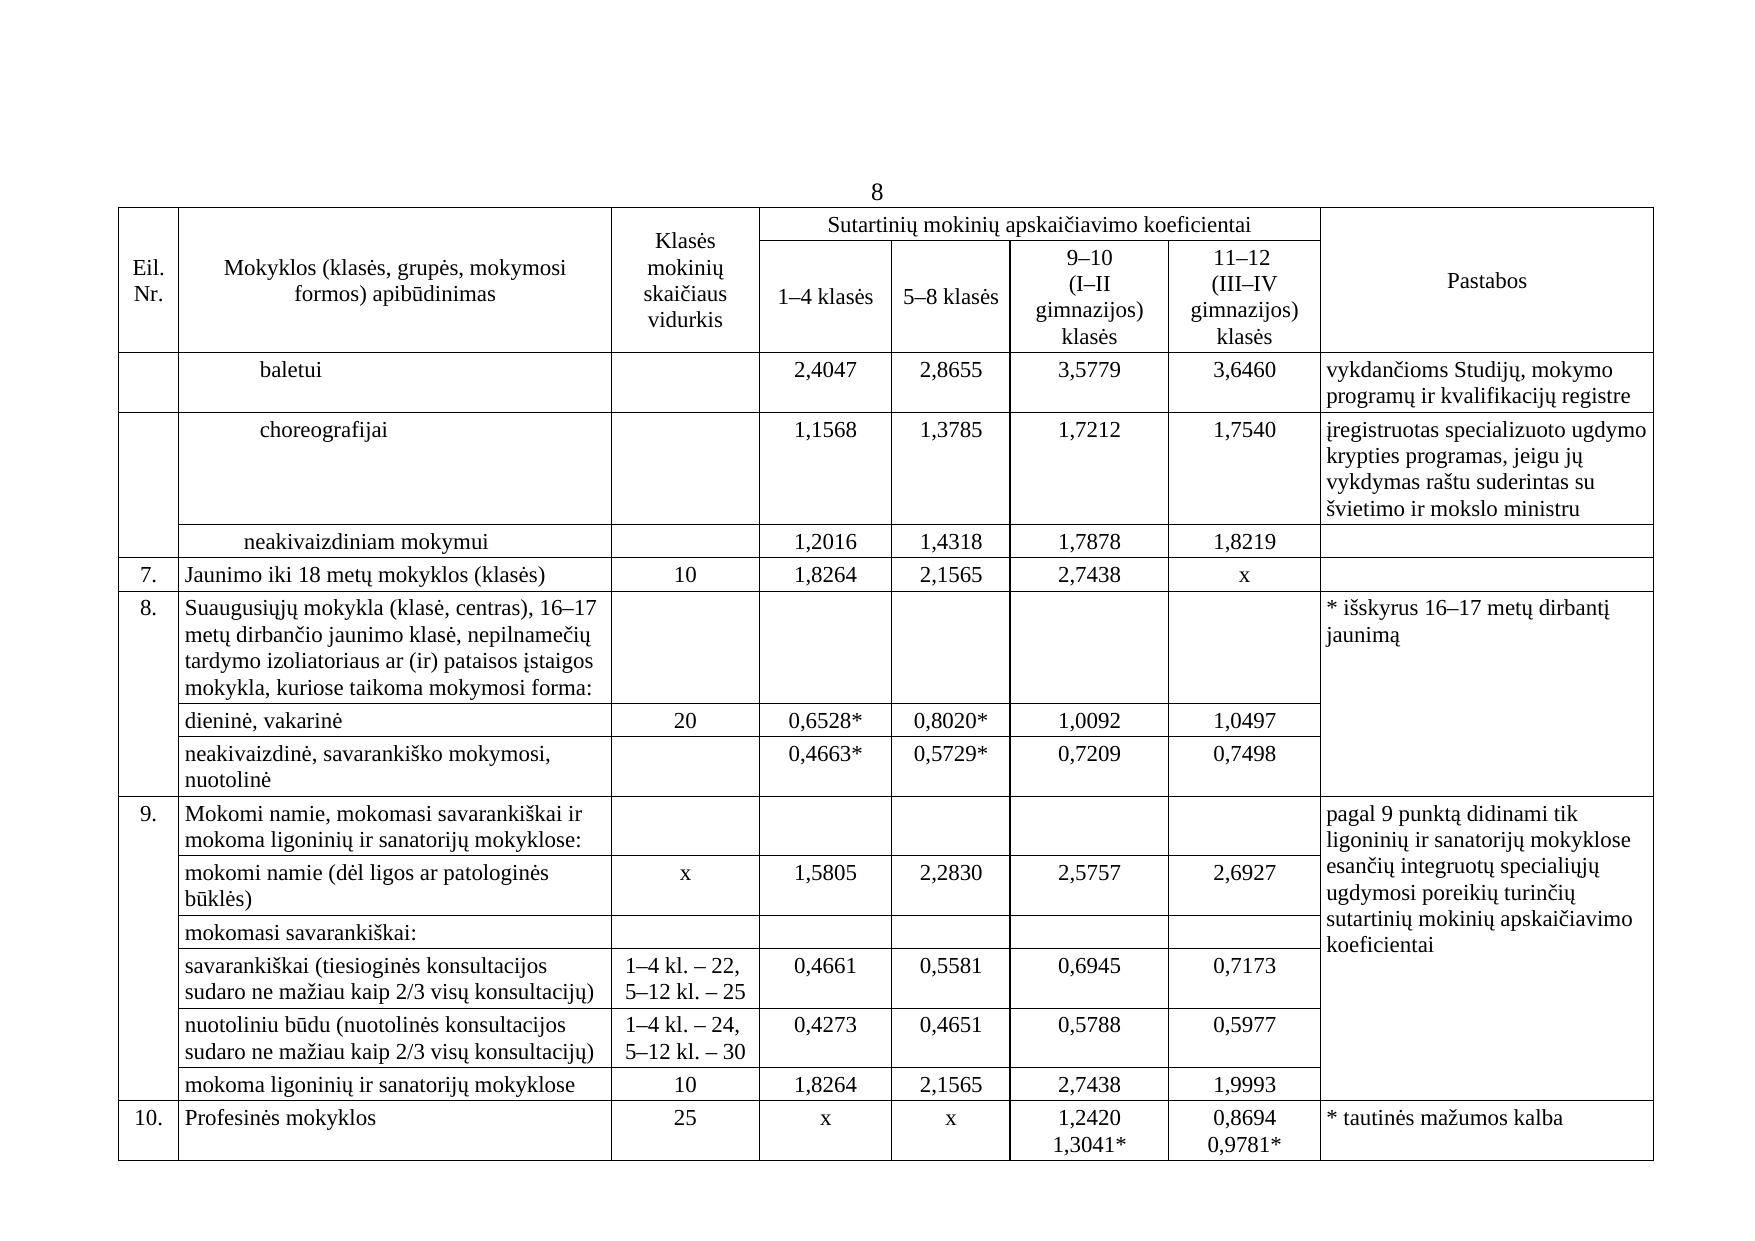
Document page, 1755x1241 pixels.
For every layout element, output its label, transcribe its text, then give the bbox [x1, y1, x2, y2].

table_cell 0,5729* [892, 737, 1009, 796]
table_cell * išskyrus 16–17 metų dirbantį jaunimą [1321, 592, 1653, 796]
table_cell 0,5788 [1011, 1009, 1168, 1067]
table_cell nuotoliniu būdu (nuotolinės konsultacijos sudaro ne mažiau kaip 2/3 visų konsultacijų) [179, 1009, 611, 1067]
table_cell 1,7878 [1011, 525, 1168, 557]
table_cell [760, 592, 891, 703]
table_cell 2,1565 [892, 558, 1009, 591]
table_cell [1169, 916, 1320, 948]
table_cell [1011, 797, 1168, 855]
table_cell [1321, 558, 1653, 591]
table_cell [612, 797, 759, 855]
table_cell neakivaizdinė, savarankiško mokymosi, nuotolinė [179, 737, 611, 796]
table_cell dieninė, vakarinė [179, 704, 611, 736]
table_cell baletui [179, 353, 611, 412]
table_cell 1,4318 [892, 525, 1009, 557]
table_cell 0,4663* [760, 737, 891, 796]
table_cell [119, 915, 178, 948]
table_cell 1,2420 1,3041* [1011, 1101, 1168, 1160]
table_cell [119, 855, 178, 915]
table_cell [760, 916, 891, 948]
table_cell įregistruotas specializuoto ugdymo krypties programas, jeigu jų vykdymas raštu suderintas su švietimo ir mokslo ministru [1321, 413, 1653, 524]
table_header Eil. Nr. [119, 208, 178, 352]
table_cell [1169, 797, 1320, 855]
table_header Klasės mokinių skaičiaus vidurkis [612, 208, 759, 352]
table_cell x [760, 1101, 891, 1160]
table_cell 1–4 klasės [760, 241, 891, 352]
table_cell 0,8694 0,9781* [1169, 1101, 1320, 1160]
table_cell mokomasi savarankiškai: [179, 916, 611, 948]
table_cell [760, 797, 891, 855]
table_cell 2,7438 [1011, 558, 1168, 591]
table_cell savarankiškai (tiesioginės konsultacijos sudaro ne mažiau kaip 2/3 visų konsultacijų) [179, 949, 611, 1008]
table_cell 0,5977 [1169, 1009, 1320, 1067]
table_cell 2,5757 [1011, 856, 1168, 915]
table_cell 10. [119, 1101, 178, 1160]
table_cell [612, 353, 759, 412]
table_cell 0,7173 [1169, 949, 1320, 1008]
table_cell 3,6460 [1169, 353, 1320, 412]
table_cell 20 [612, 704, 759, 736]
table_cell [612, 916, 759, 948]
table_cell [1169, 592, 1320, 703]
table_cell 11–12 (III–IV gimnazijos) klasės [1169, 241, 1320, 352]
table_cell x [612, 856, 759, 915]
table_cell 1,7540 [1169, 413, 1320, 524]
table_cell [119, 1008, 178, 1067]
table_cell 10 [612, 1068, 759, 1100]
table_cell mokoma ligoninių ir sanatorijų mokyklose [179, 1068, 611, 1100]
table_cell [119, 1067, 178, 1100]
table_cell 1,8219 [1169, 525, 1320, 557]
table_cell pagal 9 punktą didinami tik ligoninių ir sanatorijų mokyklose esančių integruotų specialiųjų ugdymosi poreikių turinčių sutartinių mokinių apskaičiavimo koeficientai [1321, 797, 1653, 1100]
table_header Pastabos [1321, 208, 1653, 352]
table_cell 1,0497 [1169, 704, 1320, 736]
table_cell [1321, 525, 1653, 557]
table_cell 0,4273 [760, 1009, 891, 1067]
table_cell choreografijai [179, 413, 611, 524]
table_cell 0,6528* [760, 704, 891, 736]
table_cell [119, 413, 178, 524]
table_cell 1,1568 [760, 413, 891, 524]
table_cell 9. [119, 797, 178, 855]
table_cell * tautinės mažumos kalba [1321, 1101, 1653, 1160]
table_cell [612, 413, 759, 524]
table_cell 2,6927 [1169, 856, 1320, 915]
table_cell 1,7212 [1011, 413, 1168, 524]
table_cell 2,7438 [1011, 1068, 1168, 1100]
table_cell 0,4651 [892, 1009, 1009, 1067]
table_cell [612, 525, 759, 557]
table_cell [892, 592, 1009, 703]
table_cell Suaugusiųjų mokykla (klasė, centras), 16–17 metų dirbančio jaunimo klasė, nepilnamečių tardymo izoliatoriaus ar (ir) pataisos įstaigos mokykla, kuriose taikoma mokymosi forma: [179, 592, 611, 703]
table_cell [119, 948, 178, 1008]
table_cell 9–10 (I–II gimnazijos) klasės [1011, 241, 1168, 352]
table_cell 0,7498 [1169, 737, 1320, 796]
table_cell 1,2016 [760, 525, 891, 557]
table_cell [1011, 916, 1168, 948]
table_cell 1–4 kl. – 22, 5–12 kl. – 25 [612, 949, 759, 1008]
table_cell x [892, 1101, 1009, 1160]
table_cell vykdančioms Studijų, mokymo programų ir kvalifikacijų registre [1321, 353, 1653, 412]
table_cell 8. [119, 592, 178, 796]
table_header Mokyklos (klasės, grupės, mokymosi formos) apibūdinimas [179, 208, 611, 352]
table_cell mokomi namie (dėl ligos ar patologinės būklės) [179, 856, 611, 915]
table_cell 1,3785 [892, 413, 1009, 524]
table_cell 0,6945 [1011, 949, 1168, 1008]
table_cell 1,8264 [760, 558, 891, 591]
table_cell Mokomi namie, mokomasi savarankiškai ir mokoma ligoninių ir sanatorijų mokyklose: [179, 797, 611, 855]
table_cell 25 [612, 1101, 759, 1160]
table_cell 1,8264 [760, 1068, 891, 1100]
table_cell neakivaizdiniam mokymui [179, 525, 611, 557]
table_header Sutartinių mokinių apskaičiavimo koeficientai [760, 208, 1320, 240]
table_cell 1,5805 [760, 856, 891, 915]
table_cell Jaunimo iki 18 metų mokyklos (klasės) [179, 558, 611, 591]
table_cell 0,7209 [1011, 737, 1168, 796]
table_cell [119, 353, 178, 412]
table_cell [892, 797, 1009, 855]
table_cell [892, 916, 1009, 948]
table_cell 1,9993 [1169, 1068, 1320, 1100]
table_cell 1–4 kl. – 24, 5–12 kl. – 30 [612, 1009, 759, 1067]
table_cell [612, 737, 759, 796]
table_cell 1,0092 [1011, 704, 1168, 736]
table_cell [119, 524, 178, 557]
table_cell 7. [119, 558, 178, 591]
table_cell 0,5581 [892, 949, 1009, 1008]
table_cell [612, 592, 759, 703]
table_cell 3,5779 [1011, 353, 1168, 412]
table_cell [1011, 592, 1168, 703]
table_cell 10 [612, 558, 759, 591]
table_cell 2,4047 [760, 353, 891, 412]
table_cell 2,2830 [892, 856, 1009, 915]
table_cell 0,8020* [892, 704, 1009, 736]
table_cell x [1169, 558, 1320, 591]
table_cell Profesinės mokyklos [179, 1101, 611, 1160]
table_cell 2,1565 [892, 1068, 1009, 1100]
table_cell 5–8 klasės [892, 241, 1009, 352]
table_cell 2,8655 [892, 353, 1009, 412]
table_cell 0,4661 [760, 949, 891, 1008]
